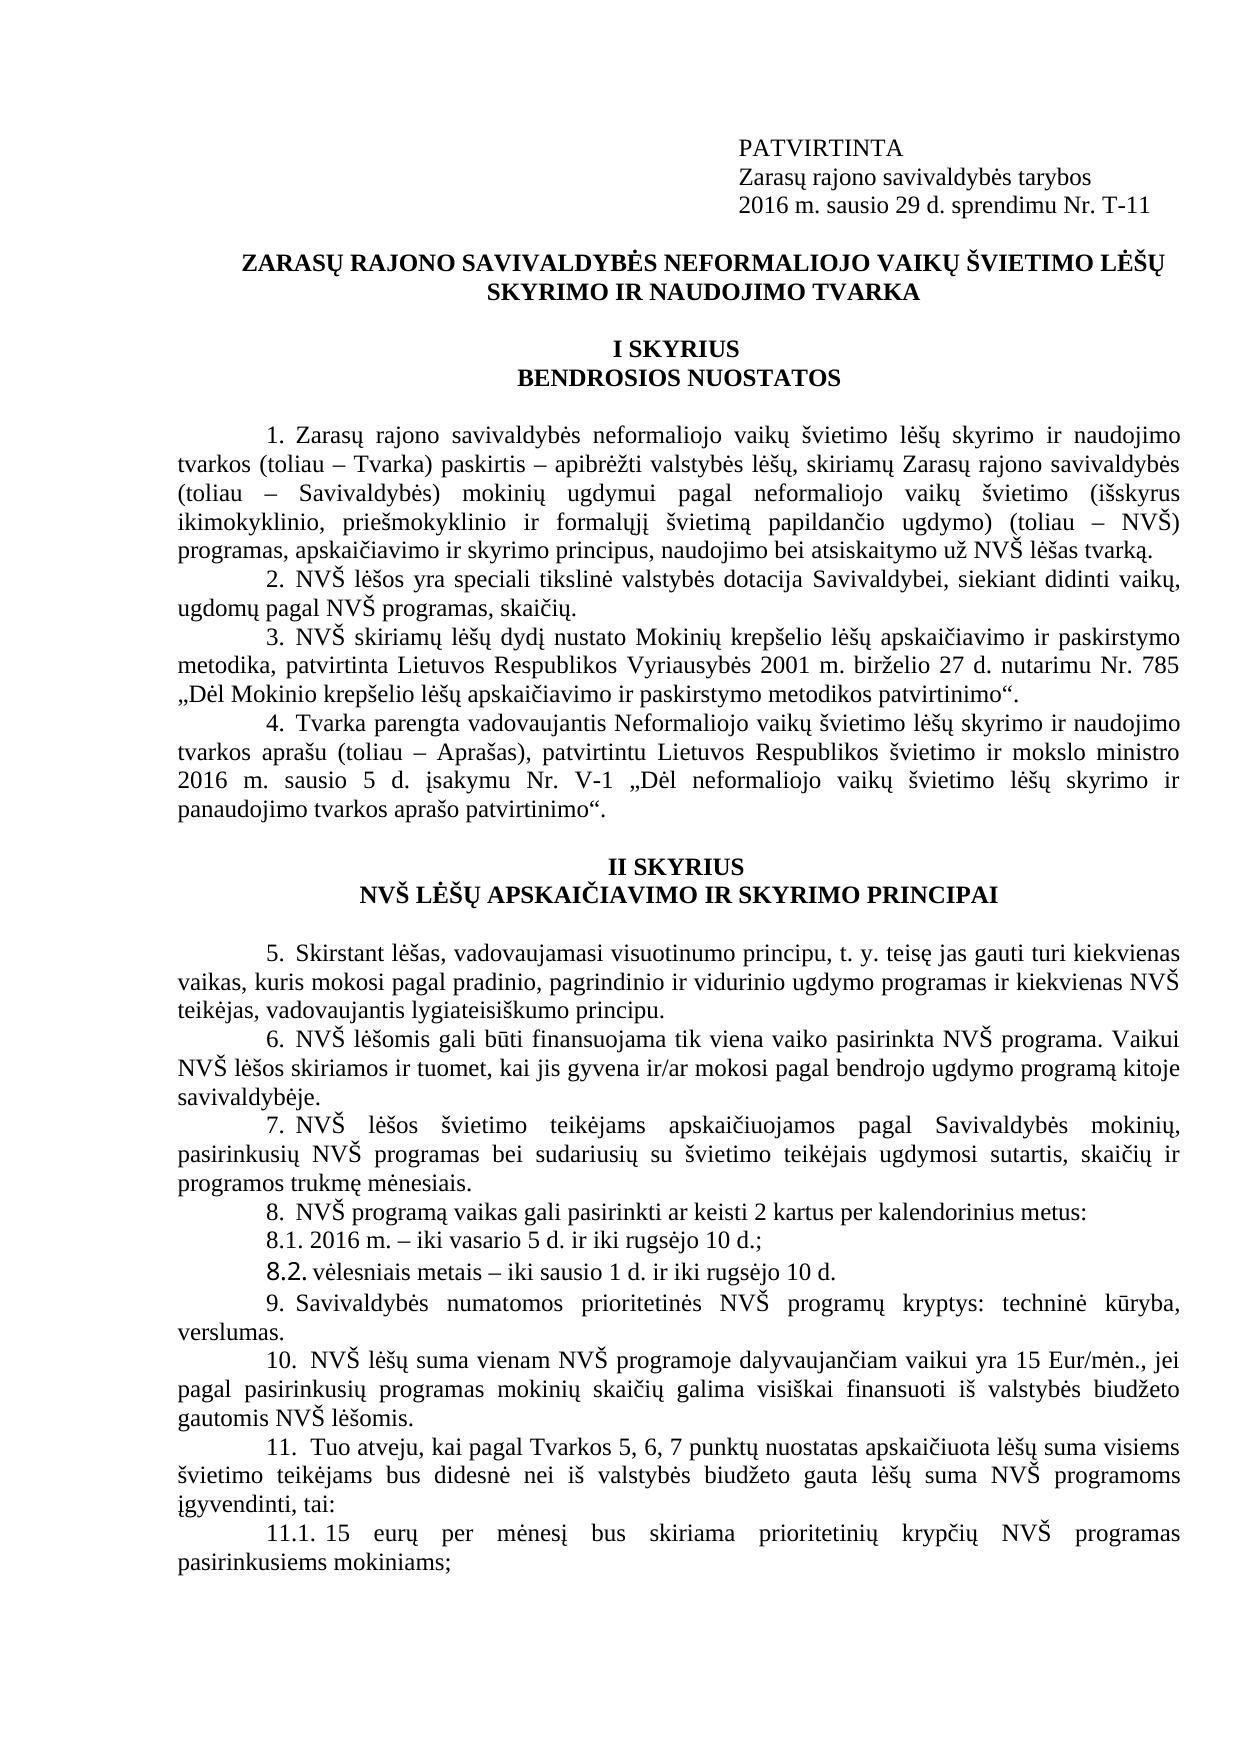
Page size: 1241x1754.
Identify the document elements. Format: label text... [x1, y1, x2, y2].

text BENDROSIOS NUOSTATOS [177, 363, 1181, 392]
text 3. NVŠ skiriamų lėšų dydį nustato Mokinių krepšelio lėšų apskaičiavimo ir paskirstymo metodika, patvirtinta Lietuvos Respublikos Vyriausybės 2001 m. birželio 27 d. nutarimu Nr. 785 „Dėl Mokinio krepšelio lėšų apskaičiavimo ir paskirstymo metodikos patvirtinimo“. [177, 622, 1181, 708]
text Zarasų rajono savivaldybės tarybos [738, 162, 1181, 190]
text 9. Savivaldybės numatomos prioritetinės NVŠ programų kryptys: techninė kūryba, verslumas. [177, 1288, 1181, 1346]
text 4. Tvarka parengta vadovaujantis Neformaliojo vaikų švietimo lėšų skyrimo ir naudojimo tvarkos aprašu (toliau – Aprašas), patvirtintu Lietuvos Respublikos švietimo ir mokslo ministro 2016 m. sausio 5 d. įsakymu Nr. V-1 „Dėl neformaliojo vaikų švietimo lėšų skyrimo ir panaudojimo tvarkos aprašo patvirtinimo“. [177, 708, 1181, 823]
text 2. NVŠ lėšos yra speciali tikslinė valstybės dotacija Savivaldybei, siekiant didinti vaikų, ugdomų pagal NVŠ programas, skaičių. [177, 564, 1181, 622]
text ZARASŲ RAJONO SAVIVALDYBĖS NEFORMALIOJO VAIKŲ ŠVIETIMO LĖŠŲ SKYRIMO IR NAUDOJIMO TVARKA [177, 248, 1230, 305]
text PATVIRTINTA [738, 133, 1181, 162]
text 8. NVŠ programą vaikas gali pasirinkti ar keisti 2 kartus per kalendorinius metus: [177, 1197, 1181, 1225]
text 5. Skirstant lėšas, vadovaujamasi visuotinumo principu, t. y. teisę jas gauti turi kiekvienas vaikas, kuris mokosi pagal pradinio, pagrindinio ir vidurinio ugdymo programas ir kiekvienas NVŠ teikėjas, vadovaujantis lygiateisiškumo principu. [177, 938, 1181, 1024]
text 11.1. 15 eurų per mėnesį bus skiriama prioritetinių krypčių NVŠ programas pasirinkusiems mokiniams; [177, 1518, 1181, 1576]
text 8.2. vėlesniais metais – iki sausio 1 d. ir iki rugsėjo 10 d. [177, 1254, 1181, 1288]
text i skyrius [177, 334, 1181, 363]
text 6. NVŠ lėšomis gali būti finansuojama tik viena vaiko pasirinkta NVŠ programa. Vaikui NVŠ lėšos skiriamos ir tuomet, kai jis gyvena ir/ar mokosi pagal bendrojo ugdymo programą kitoje savivaldybėje. [177, 1024, 1181, 1110]
text 7. NVŠ lėšos švietimo teikėjams apskaičiuojamos pagal Savivaldybės mokinių, pasirinkusių NVŠ programas bei sudariusių su švietimo teikėjais ugdymosi sutartis, skaičių ir programos trukmę mėnesiais. [177, 1110, 1181, 1197]
text 2016 m. sausio 29 d. sprendimu Nr. T-11 [738, 190, 1181, 219]
text 11. Tuo atveju, kai pagal Tvarkos 5, 6, 7 punktų nuostatas apskaičiuota lėšų suma visiems švietimo teikėjams bus didesnė nei iš valstybės biudžeto gauta lėšų suma NVŠ programoms įgyvendinti, tai: [177, 1432, 1181, 1518]
text 10. NVŠ lėšų suma vienam NVŠ programoje dalyvaujančiam vaikui yra 15 Eur/mėn., jei pagal pasirinkusių programas mokinių skaičių galima visiškai finansuoti iš valstybės biudžeto gautomis NVŠ lėšomis. [177, 1346, 1181, 1432]
text 8.1. 2016 m. – iki vasario 5 d. ir iki rugsėjo 10 d.; [177, 1225, 1181, 1254]
text 1. Zarasų rajono savivaldybės neformaliojo vaikų švietimo lėšų skyrimo ir naudojimo tvarkos (toliau – Tvarka) paskirtis – apibrėžti valstybės lėšų, skiriamų Zarasų rajono savivaldybės (toliau – Savivaldybės) mokinių ugdymui pagal neformaliojo vaikų švietimo (išskyrus ikimokyklinio, priešmokyklinio ir formalųjį švietimą papildančio ugdymo) (toliau – NVŠ) programas, apskaičiavimo ir skyrimo principus, naudojimo bei atsiskaitymo už NVŠ lėšas tvarką. [177, 420, 1181, 564]
text nVŠ lėšų apskaičiavimo ir skyrimo PRINCIPAI [177, 880, 1181, 909]
text Ii skyrius [177, 852, 1181, 880]
